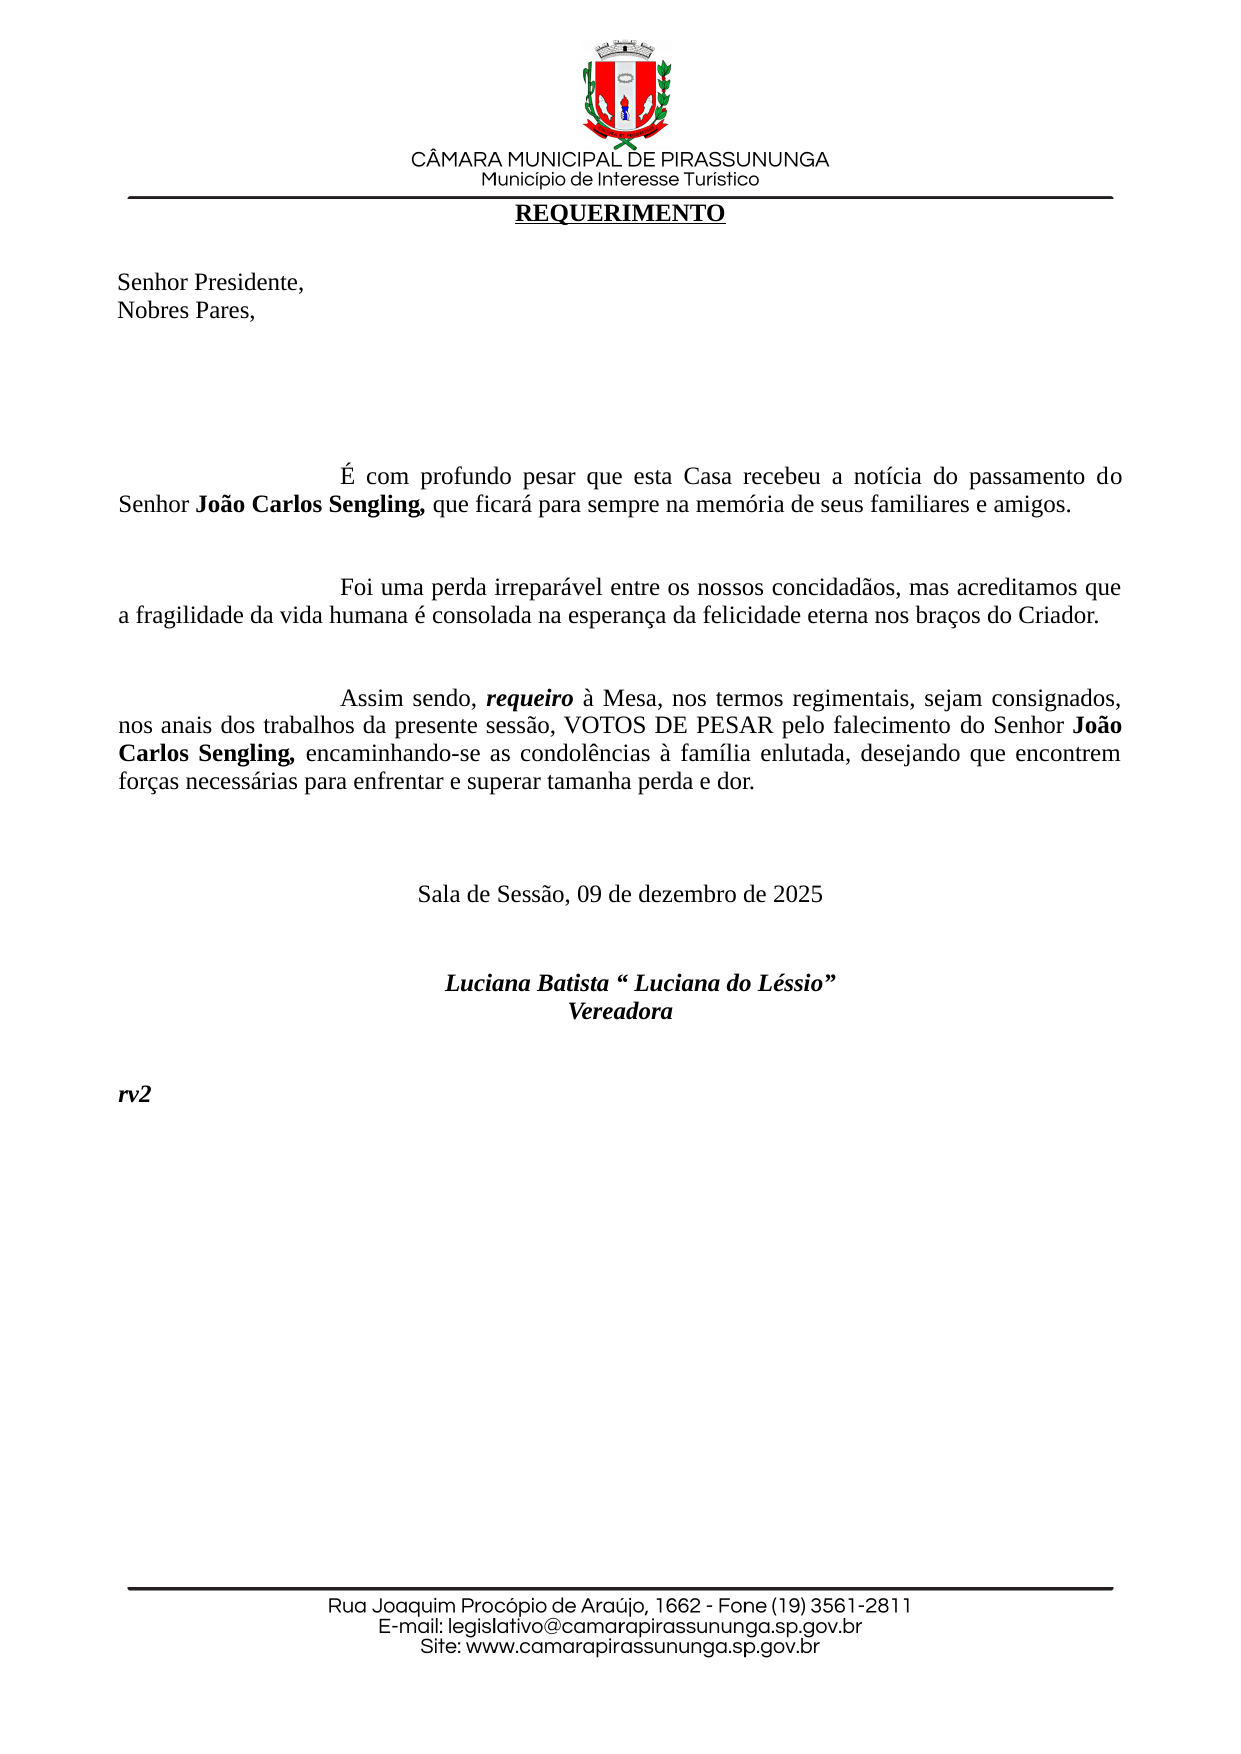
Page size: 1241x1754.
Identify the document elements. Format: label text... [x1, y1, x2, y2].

text Sala de Sessão, 09 de dezembro de 2025 [118, 881, 1122, 908]
text Senhor Presidente, [117, 268, 1122, 296]
picture [118, 32, 1122, 199]
text Foi uma perda irreparável entre os nossos concidadãos, mas acreditamos que a fragilidade da vida humana é consolada na esperança da felicidade eterna nos braços do Criador. [118, 573, 1122, 628]
text Assim sendo, requeiro à Mesa, nos termos regimentais, sejam consignados, nos anais dos trabalhos da presente sessão, VOTOS DE PESAR pelo falecimento do Senhor João Carlos Sengling, encaminhando-se as condolências à família enlutada, desejando que encontrem forças necessárias para enfrentar e superar tamanha perda e dor. [118, 684, 1122, 795]
text Luciana Batista “ Luciana do Léssio” [118, 969, 1122, 997]
text É com profundo pesar que esta Casa recebeu a notícia do passamento do Senhor João Carlos Sengling, que ficará para sempre na memória de seus familiares e amigos. [118, 462, 1122, 518]
text REQUERIMENTO [118, 199, 1122, 227]
picture [118, 1587, 1122, 1754]
text Vereadora [118, 997, 1122, 1024]
text rv2 [118, 1080, 1122, 1108]
text Nobres Pares, [117, 296, 1122, 324]
